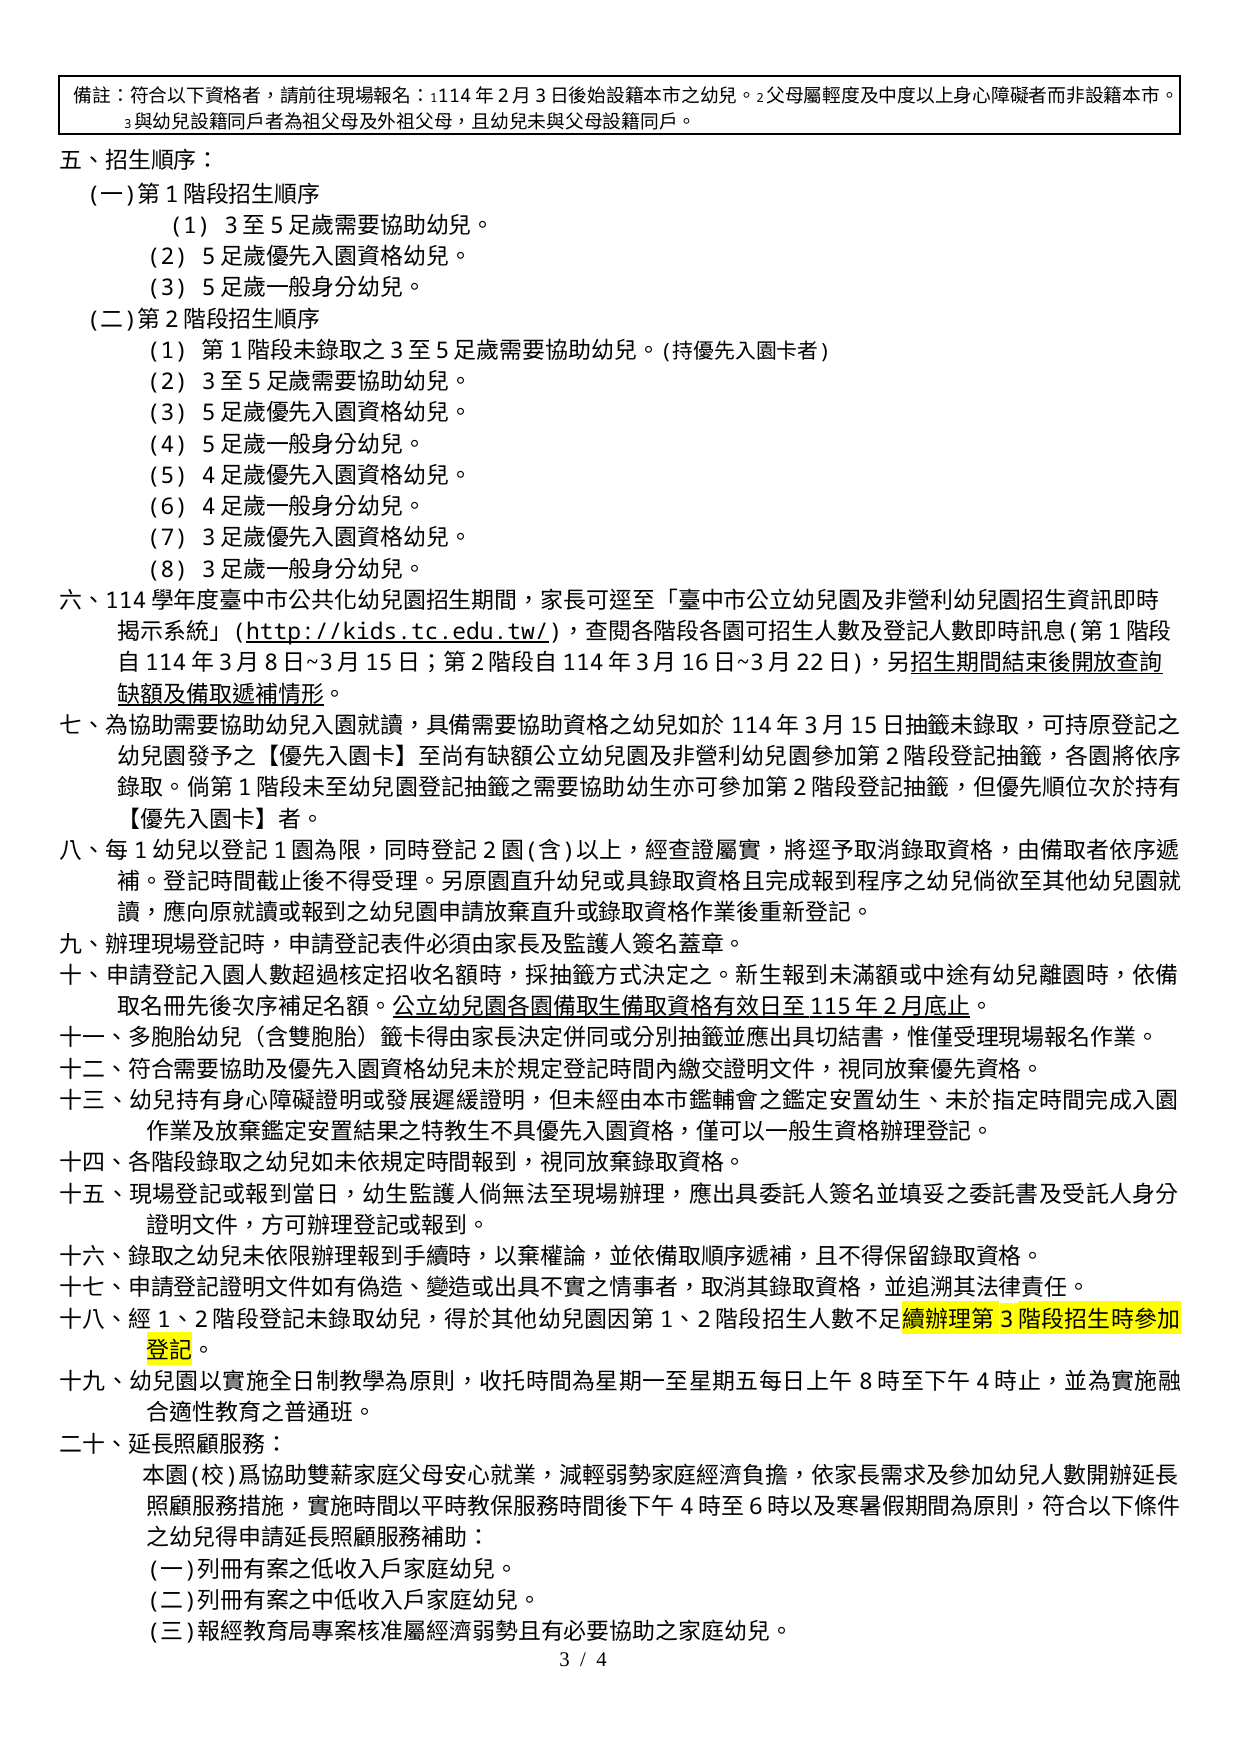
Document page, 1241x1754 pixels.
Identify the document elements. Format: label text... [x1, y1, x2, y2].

text (3) 5足歲優先入園資格幼兒。 [147, 396, 1181, 427]
text 九、辦理現場登記時，申請登記表件必須由家長及監護人簽名蓋章。 [59, 927, 1181, 958]
text (二)列冊有案之中低收入戶家庭幼兒。 [147, 1583, 1181, 1614]
text 五、招生順序： [59, 135, 1181, 177]
text (二)第2階段招生順序 [59, 302, 1181, 333]
table_cell 備註：符合以下資格者，請前往現場報名：1114年2月3日後始設籍本市之幼兒。2父母屬輕度及中度以上身心障礙者而非設籍本市。 3與幼兒設籍同戶者為祖父母及外祖父母，且幼兒未與父母設籍同戶。 [60, 77, 1179, 133]
text (7) 3足歲優先入園資格幼兒。 [147, 521, 1181, 552]
text 十五、現場登記或報到當日，幼生監護人倘無法至現場辦理，應出具委託人簽名並填妥之委託書及受託人身分證明文件，方可辦理登記或報到。 [59, 1177, 1181, 1239]
text (1) 3至5足歲需要協助幼兒。 [59, 208, 1181, 239]
text 二十、延長照顧服務： [59, 1427, 1181, 1458]
text 十六、錄取之幼兒未依限辦理報到手續時，以棄權論，並依備取順序遞補，且不得保留錄取資格。 [59, 1239, 1181, 1271]
text (8) 3足歲一般身分幼兒。 [147, 552, 1181, 583]
text 七、為協助需要協助幼兒入園就讀，具備需要協助資格之幼兒如於114年3月15日抽籤未錄取，可持原登記之幼兒園發予之【優先入園卡】至尚有缺額公立幼兒園及非營利幼兒園參加第2階段登記抽籤，各園將依序錄取。倘第1階段未至幼兒園登記抽籤之需要協助幼生亦可參加第2階段登記抽籤，但優先順位次於持有【優先入園卡】者。 [59, 708, 1181, 833]
text (三)報經教育局專案核准屬經濟弱勢且有必要協助之家庭幼兒。 [147, 1614, 1181, 1646]
text (1) 第1階段未錄取之3至5足歲需要協助幼兒。(持優先入園卡者) [147, 333, 1181, 364]
text 十四、各階段錄取之幼兒如未依規定時間報到，視同放棄錄取資格。 [59, 1146, 1181, 1177]
text (一)列冊有案之低收入戶家庭幼兒。 [147, 1552, 1181, 1583]
text 十三、幼兒持有身心障礙證明或發展遲緩證明，但未經由本市鑑輔會之鑑定安置幼生、未於指定時間完成入園作業及放棄鑑定安置結果之特教生不具優先入園資格，僅可以一般生資格辦理登記。 [59, 1083, 1181, 1146]
text 十一、多胞胎幼兒（含雙胞胎）籤卡得由家長決定併同或分別抽籤並應出具切結書，惟僅受理現場報名作業。 [59, 1021, 1181, 1052]
text 八、每1幼兒以登記1園為限，同時登記2園(含)以上，經查證屬實，將逕予取消錄取資格，由備取者依序遞補。登記時間截止後不得受理。另原園直升幼兒或具錄取資格且完成報到程序之幼兒倘欲至其他幼兒園就讀，應向原就讀或報到之幼兒園申請放棄直升或錄取資格作業後重新登記。 [59, 833, 1181, 927]
text 十八、經1、2階段登記未錄取幼兒，得於其他幼兒園因第1、2階段招生人數不足續辦理第3階段招生時參加登記。 [59, 1302, 1181, 1364]
text (2) 3至5足歲需要協助幼兒。 [147, 364, 1181, 396]
text (4) 5足歲一般身分幼兒。 [147, 427, 1181, 458]
text 十二、符合需要協助及優先入園資格幼兒未於規定登記時間內繳交證明文件，視同放棄優先資格。 [59, 1052, 1181, 1083]
text (一)第1階段招生順序 [59, 177, 1181, 208]
text 十七、申請登記證明文件如有偽造、變造或出具不實之情事者，取消其錄取資格，並追溯其法律責任。 [59, 1271, 1181, 1302]
text 本園(校)爲協助雙薪家庭父母安心就業，減輕弱勢家庭經濟負擔，依家長需求及參加幼兒人數開辦延長照顧服務措施，實施時間以平時教保服務時間後下午4時至6時以及寒暑假期間為原則，符合以下條件之幼兒得申請延長照顧服務補助： [59, 1458, 1181, 1552]
text (2) 5足歲優先入園資格幼兒。 [147, 239, 1181, 271]
text (3) 5足歲一般身分幼兒。 [147, 271, 1181, 302]
text 十九、幼兒園以實施全日制教學為原則，收托時間為星期一至星期五每日上午8時至下午4時止，並為實施融合適性教育之普通班。 [59, 1364, 1181, 1427]
text 十、申請登記入園人數超過核定招收名額時，採抽籤方式決定之。新生報到未滿額或中途有幼兒離園時，依備取名冊先後次序補足名額。公立幼兒園各園備取生備取資格有效日至115年2月底止。 [59, 958, 1181, 1021]
text (6) 4足歲一般身分幼兒。 [147, 489, 1181, 521]
text (5) 4足歲優先入園資格幼兒。 [147, 458, 1181, 489]
text 六、114學年度臺中市公共化幼兒園招生期間，家長可逕至「臺中市公立幼兒園及非營利幼兒園招生資訊即時揭示系統」(http://kids.tc.edu.tw/)，查閱各階段各園可招生人數及登記人數即時訊息(第1階段自114年3月8日~3月15日；第2階段自114年3月16日~3月22日)，另招生期間結束後開放查詢缺額及備取遞補情形。 [59, 583, 1181, 708]
